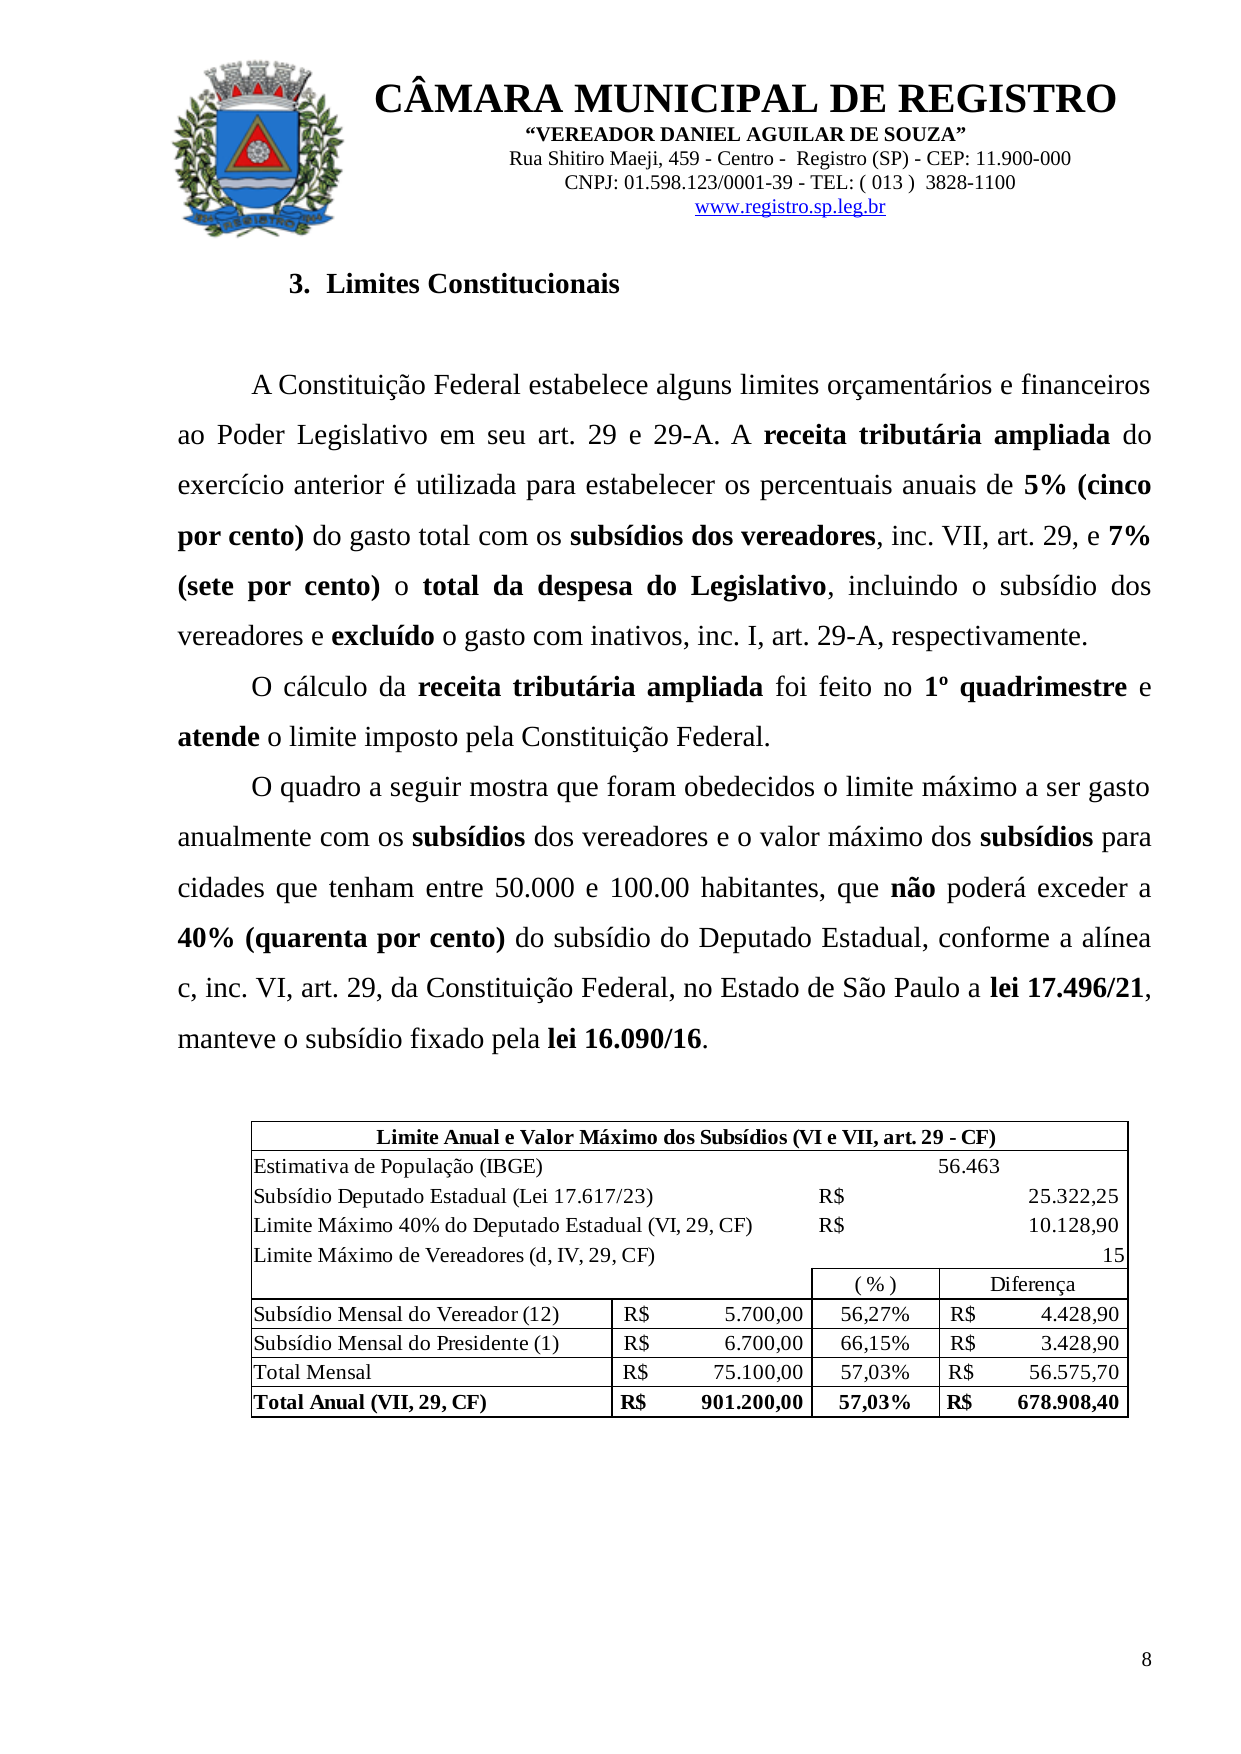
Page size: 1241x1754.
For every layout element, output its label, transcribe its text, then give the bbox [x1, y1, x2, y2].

text O quadro a seguir mostra que foram obedecidos o limite máximo a ser gasto anualmente com os subsídios dos vereadores e o valor máximo dos subsídios para cidades que tenham entre 50.000 e 100.00 habitantes, que não poderá exceder a 40% (quarenta por cento) do subsídio do Deputado Estadual, conforme a alínea c, inc. VI, art. 29, da Constituição Federal, no Estado de São Paulo a lei 17.496/21, manteve o subsídio fixado pela lei 16.090/16. [177, 769, 1152, 1054]
picture [168, 55, 349, 243]
text A Constituição Federal estabelece alguns limites orçamentários e financeiros ao Poder Legislativo em seu art. 29 e 29-A. A receita tributária ampliada do exercício anterior é utilizada para estabelecer os percentuais anuais de 5% (cinco por cento) do gasto total com os subsídios dos vereadores, inc. VII, art. 29, e 7% (sete por cento) o total da despesa do Legislativo, incluindo o subsídio dos vereadores e excluído o gasto com inativos, inc. I, art. 29-A, respectivamente. [177, 367, 1152, 652]
text O cálculo da receita tributária ampliada foi feito no 1º quadrimestre e atende o limite imposto pela Constituição Federal. [177, 669, 1152, 752]
subtitle Limites Constitucionais [288, 266, 1152, 300]
